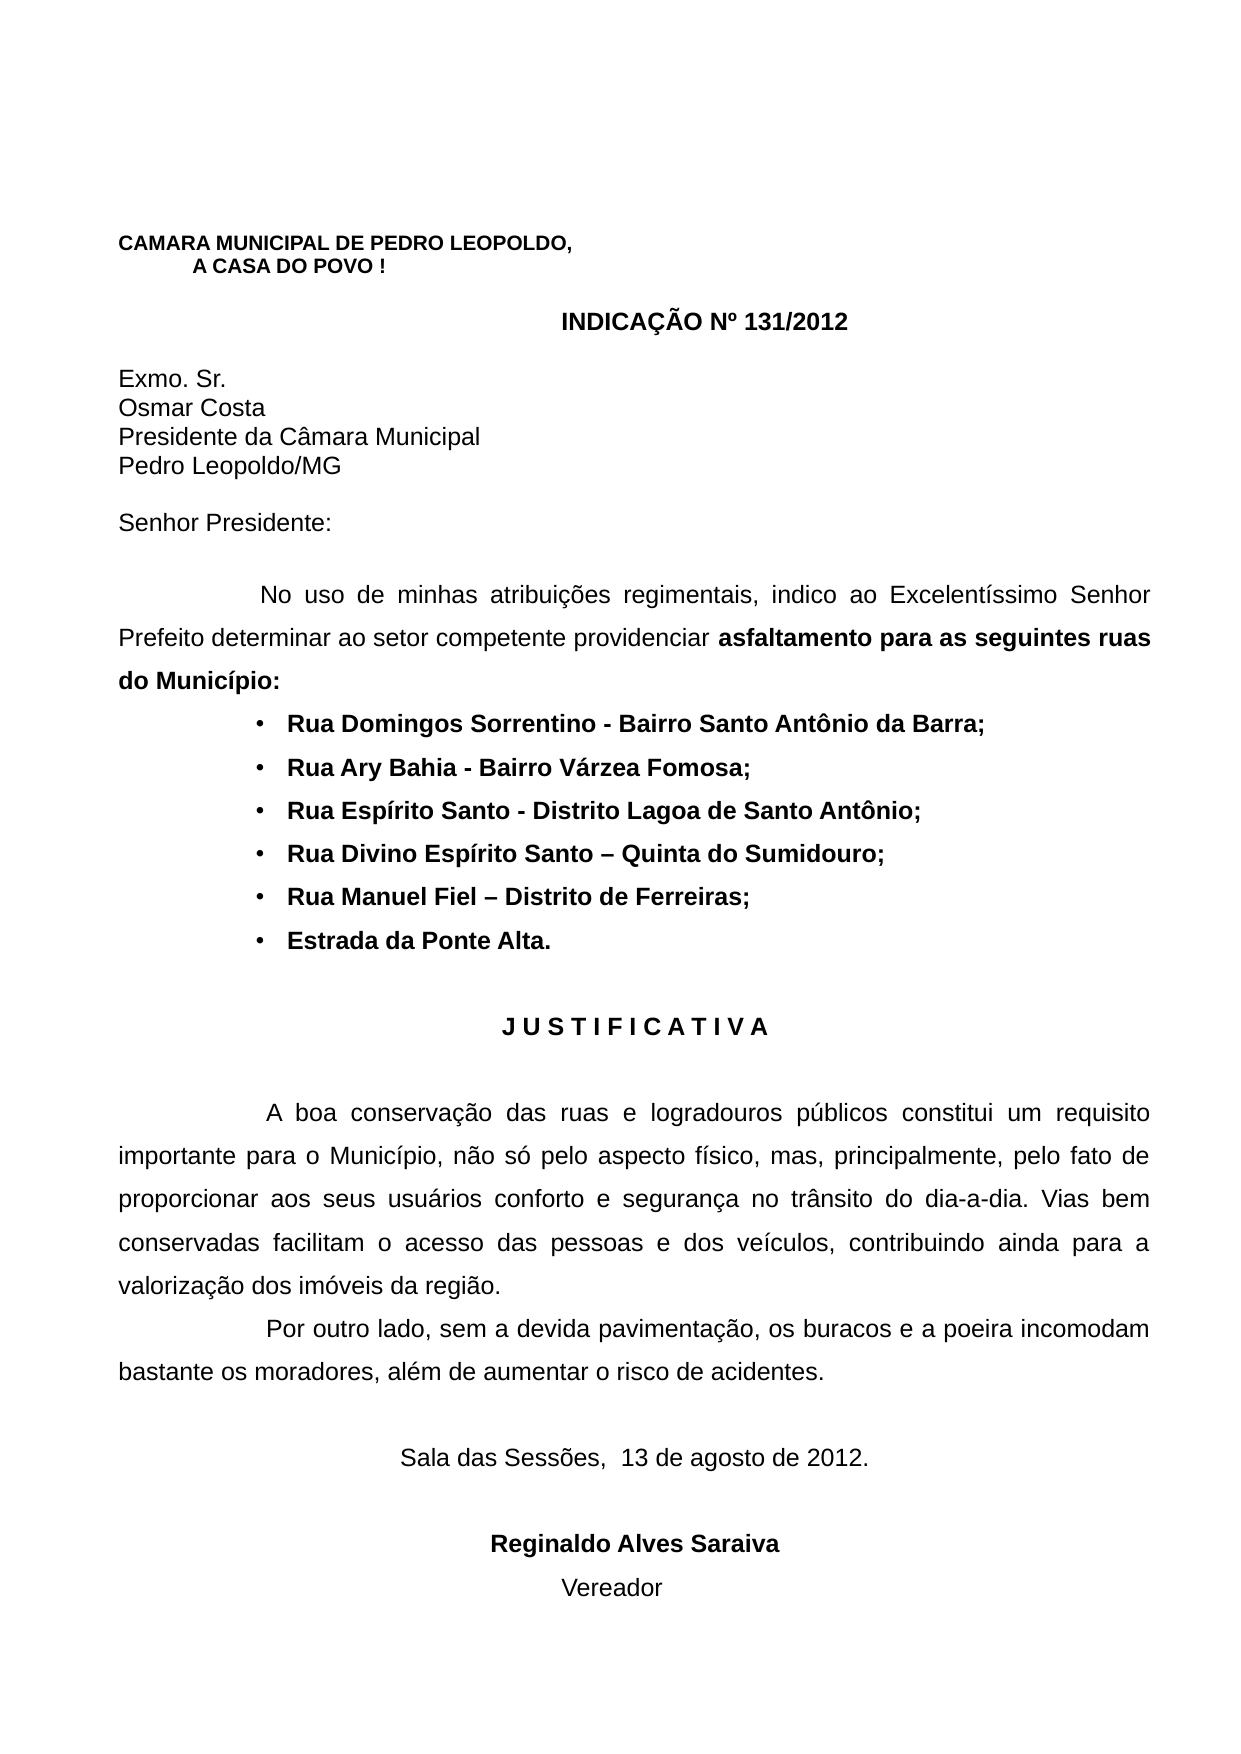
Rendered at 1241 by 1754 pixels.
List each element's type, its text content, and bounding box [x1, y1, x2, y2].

text Sala das Sessões, 13 de agosto de 2012. [118, 1443, 1152, 1472]
text CAMARA MUNICIPAL DE PEDRO LEOPOLDO, [118, 230, 1152, 254]
text INDICAÇÃO Nº 131/2012 [118, 307, 1152, 336]
text No uso de minhas atribuições regimentais, indico ao Excelentíssimo Senhor Prefeito determinar ao setor competente providenciar asfaltamento para as seguintes ruas do Município: [118, 580, 1152, 695]
list Estrada da Ponte Alta. [256, 926, 1152, 954]
text A CASA DO POVO ! [118, 254, 1152, 278]
text Vereador [118, 1573, 1152, 1601]
list Rua Domingos Sorrentino - Bairro Santo Antônio da Barra; [256, 709, 1152, 738]
list Rua Manuel Fiel – Distrito de Ferreiras; [256, 882, 1152, 911]
text Senhor Presidente: [118, 508, 1152, 537]
text A boa conservação das ruas e logradouros públicos constitui um requisito importante para o Município, não só pelo aspecto físico, mas, principalmente, pelo fato de proporcionar aos seus usuários conforto e segurança no trânsito do dia-a-dia. Vias bem conservadas facilitam o acesso das pessoas e dos veículos, contribuindo ainda para a valorização dos imóveis da região. [118, 1098, 1152, 1299]
text Osmar Costa [118, 393, 1152, 422]
list Rua Divino Espírito Santo – Quinta do Sumidouro; [256, 839, 1152, 868]
text Presidente da Câmara Municipal [118, 422, 1152, 451]
text Por outro lado, sem a devida pavimentação, os buracos e a poeira incomodam bastante os moradores, além de aumentar o risco de acidentes. [118, 1314, 1152, 1386]
text J U S T I F I C A T I V A [118, 1012, 1152, 1041]
text Exmo. Sr. [118, 364, 1152, 393]
text Reginaldo Alves Saraiva [118, 1529, 1152, 1558]
list Rua Espírito Santo - Distrito Lagoa de Santo Antônio; [256, 796, 1152, 825]
text Pedro Leopoldo/MG [118, 451, 1152, 479]
list Rua Ary Bahia - Bairro Várzea Fomosa; [256, 753, 1152, 782]
